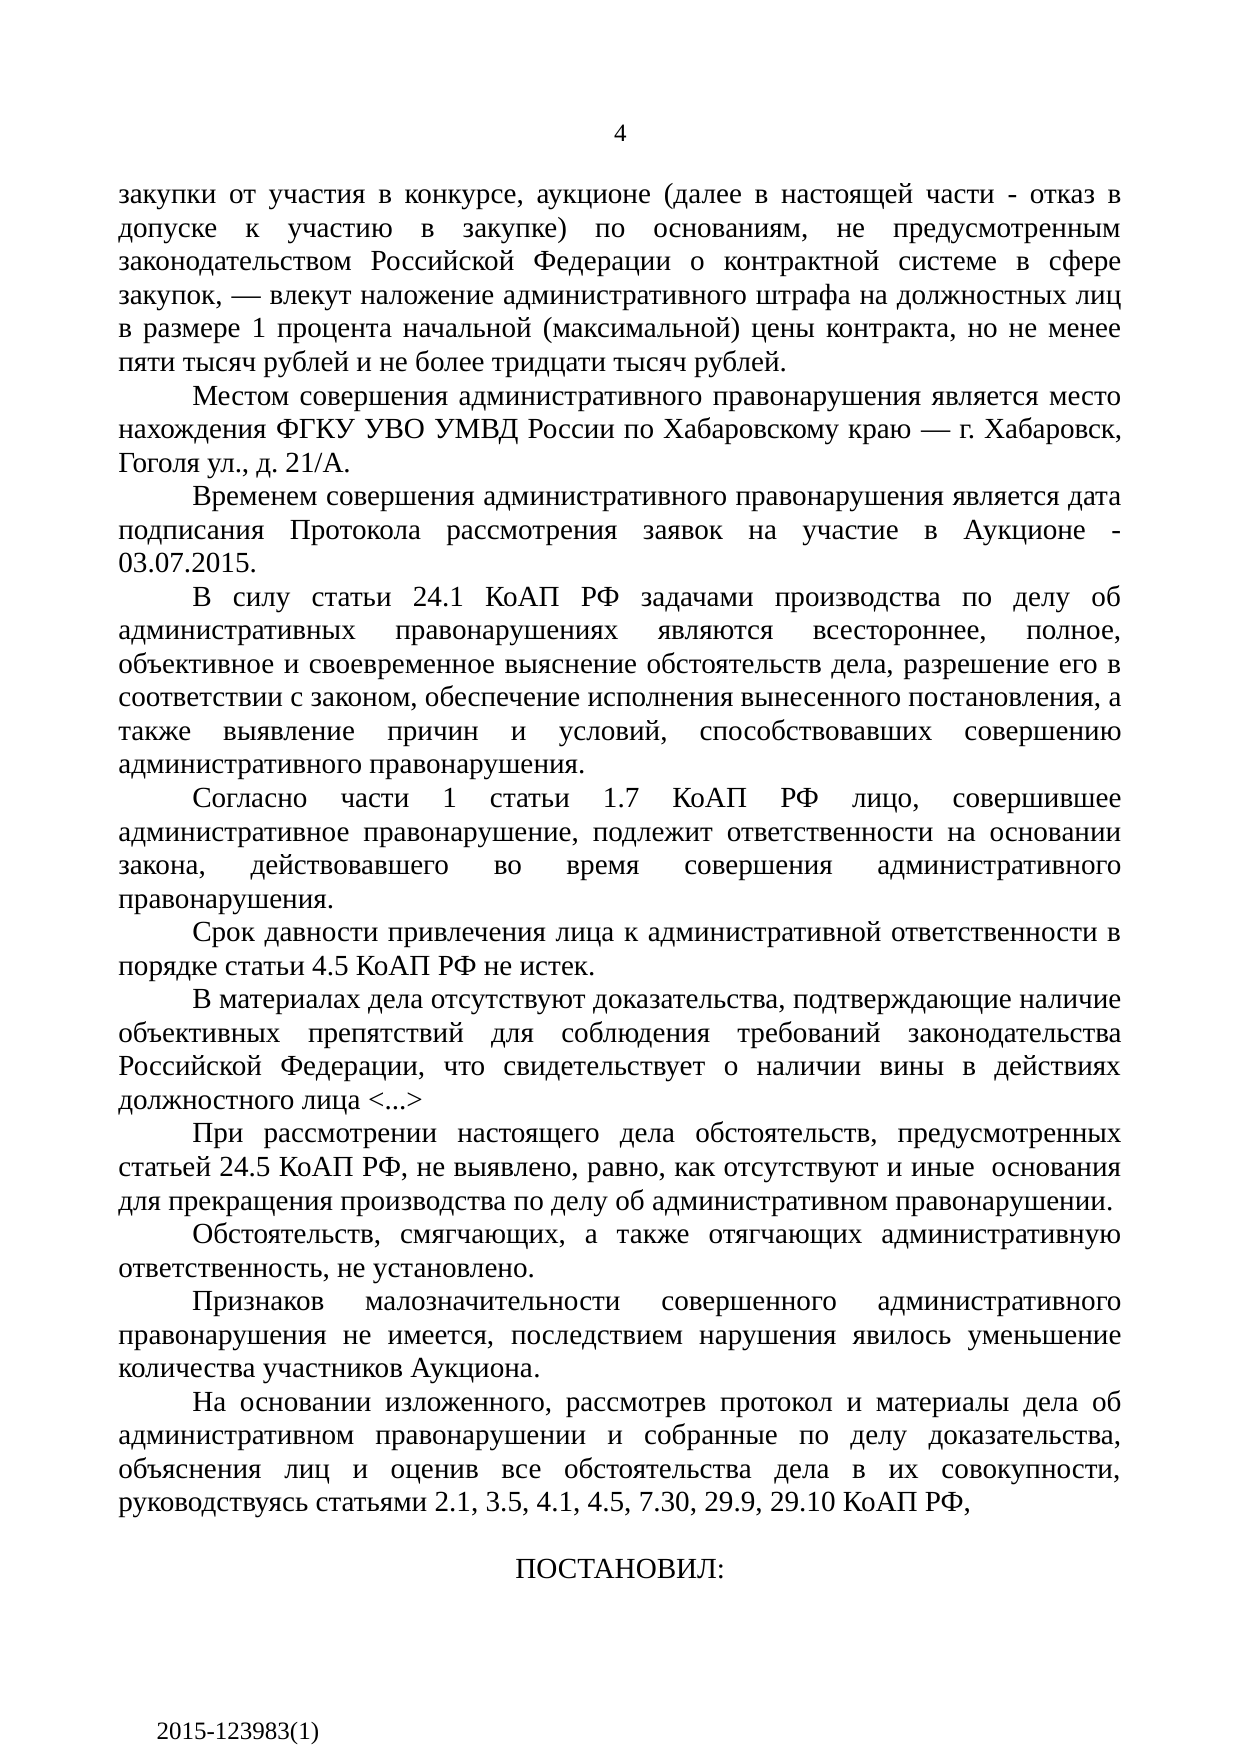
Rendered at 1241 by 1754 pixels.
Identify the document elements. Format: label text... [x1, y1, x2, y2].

text В силу статьи 24.1 КоАП РФ задачами производства по делу об административных правонарушениях являются всестороннее, полное, объективное и своевременное выяснение обстоятельств дела, разрешение его в соответствии с законом, обеспечение исполнения вынесенного постановления, а также выявление причин и условий, способствовавших совершению административного правонарушения. [118, 579, 1122, 780]
text Временем совершения административного правонарушения является дата подписания Протокола рассмотрения заявок на участие в Аукционе - 03.07.2015. [118, 478, 1122, 579]
text ПОСТАНОВИЛ: [118, 1552, 1122, 1585]
text На основании изложенного, рассмотрев протокол и материалы дела об административном правонарушении и собранные по делу доказательства, объяснения лиц и оценив все обстоятельства дела в их совокупности, руководствуясь статьями 2.1, 3.5, 4.1, 4.5, 7.30, 29.9, 29.10 КоАП РФ, [118, 1384, 1122, 1518]
text Местом совершения административного правонарушения является место нахождения ФГКУ УВО УМВД России по Хабаровскому краю — г. Хабаровск, Гоголя ул., д. 21/А. [118, 378, 1122, 478]
text закупки от участия в конкурсе, аукционе (далее в настоящей части - отказ в допуске к участию в закупке) по основаниям, не предусмотренным законодательством Российской Федерации о контрактной системе в сфере закупок, — влекут наложение административного штрафа на должностных лиц в размере 1 процента начальной (максимальной) цены контракта, но не менее пяти тысяч рублей и не более тридцати тысяч рублей. [118, 176, 1122, 378]
text При рассмотрении настоящего дела обстоятельств, предусмотренных статьей 24.5 КоАП РФ, не выявлено, равно, как отсутствуют и иные основания для прекращения производства по делу об административном правонарушении. [118, 1116, 1122, 1216]
text В материалах дела отсутствуют доказательства, подтверждающие наличие объективных препятствий для соблюдения требований законодательства Российской Федерации, что свидетельствует о наличии вины в действиях должностного лица <...> [118, 981, 1122, 1116]
text Обстоятельств, смягчающих, а также отягчающих административную ответственность, не установлено. [118, 1216, 1122, 1283]
text Признаков малозначительности совершенного административного правонарушения не имеется, последствием нарушения явилось уменьшение количества участников Аукциона. [118, 1283, 1122, 1384]
text Согласно части 1 статьи 1.7 КоАП РФ лицо, совершившее административное правонарушение, подлежит ответственности на основании закона, действовавшего во время совершения административного правонарушения. [118, 780, 1122, 914]
text Срок давности привлечения лица к административной ответственности в порядке статьи 4.5 КоАП РФ не истек. [118, 914, 1122, 981]
